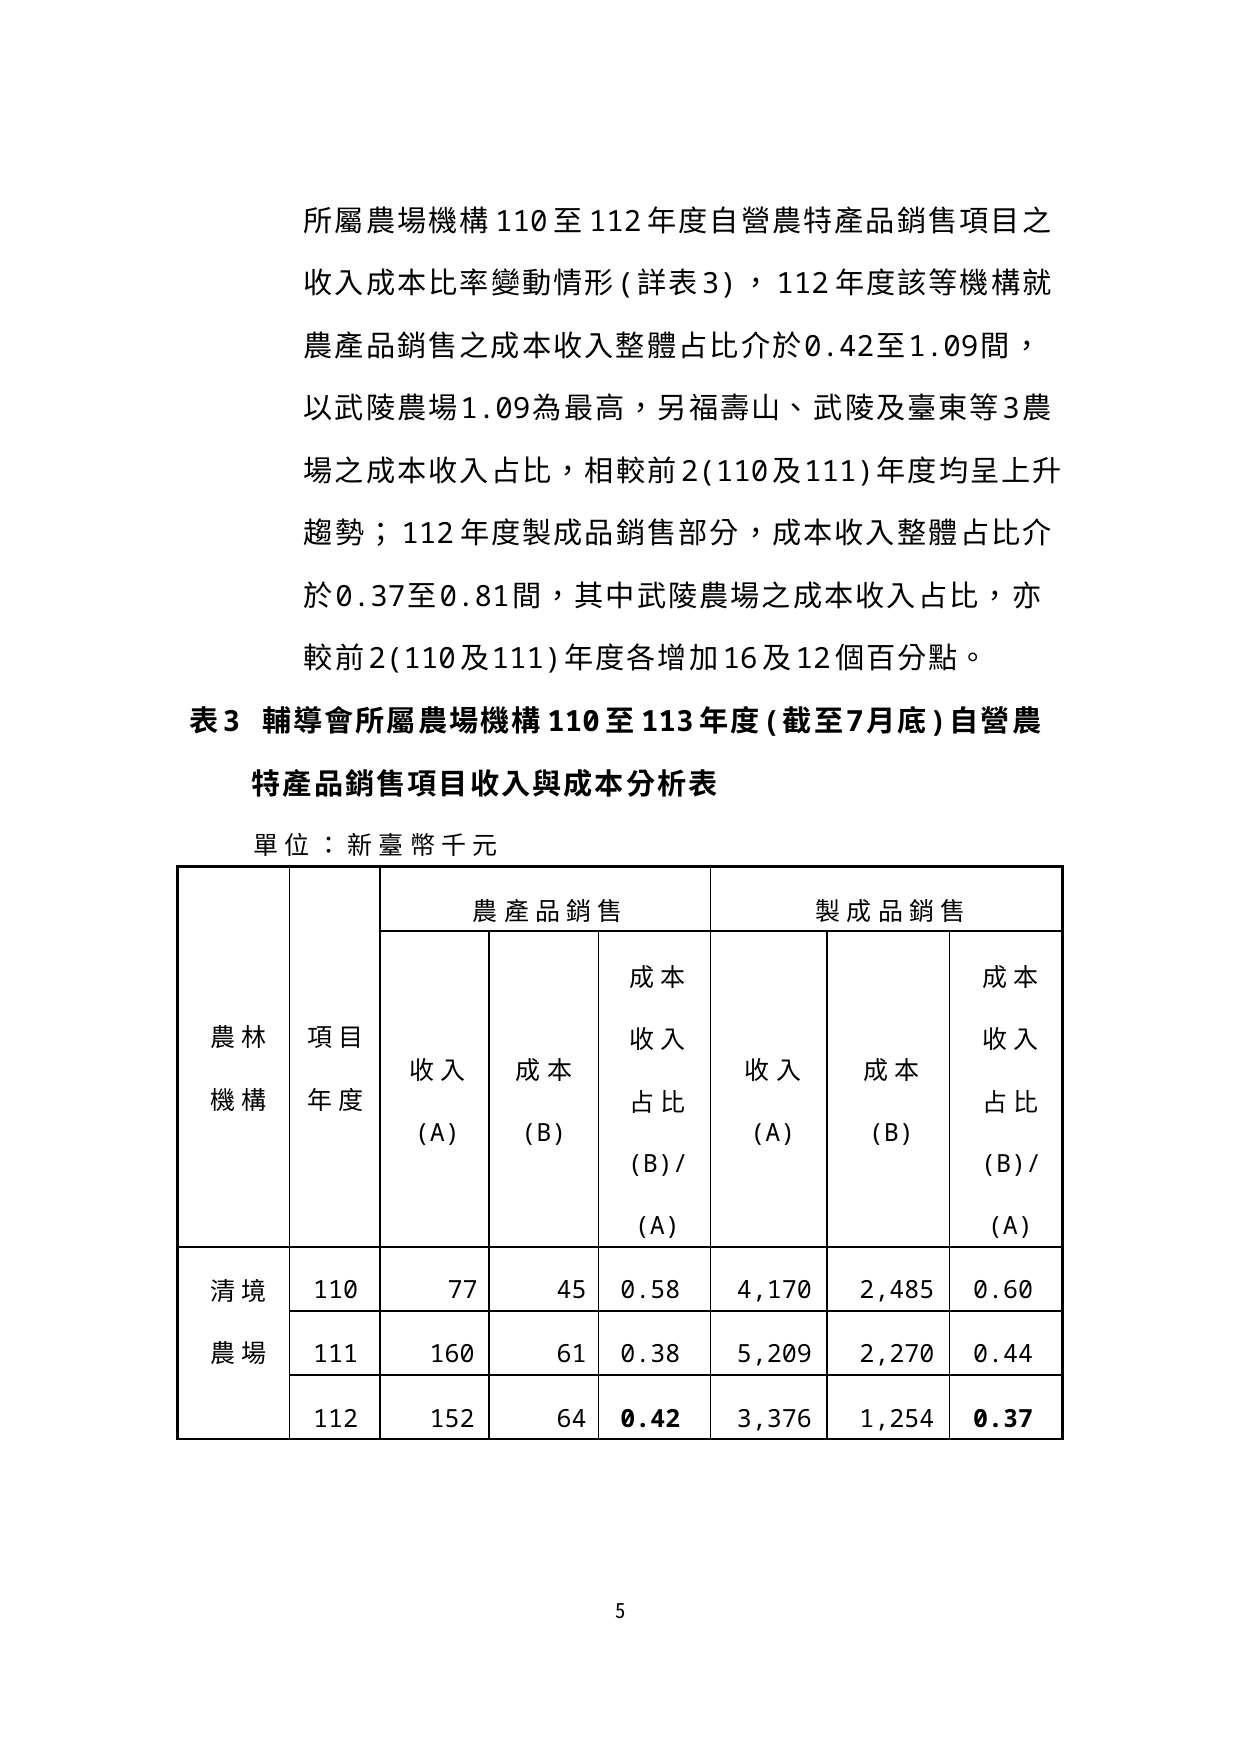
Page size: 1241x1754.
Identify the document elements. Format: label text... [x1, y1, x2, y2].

table_cell 64 [490, 1376, 598, 1438]
table_cell 0.44 [950, 1312, 1061, 1374]
table_cell 成本(B) [828, 932, 949, 1246]
table_cell 收入(A) [381, 932, 488, 1246]
table_header 農林 機構 [179, 868, 289, 1246]
table_cell 160 [381, 1312, 488, 1374]
table_cell 0.37 [950, 1376, 1061, 1438]
table_cell 152 [381, 1376, 488, 1438]
table_cell 清境 農場 [179, 1248, 289, 1438]
table_cell 成本(B) [490, 932, 598, 1246]
table_cell 成本收入占比(B)/(A) [599, 932, 710, 1246]
table_cell 收入(A) [711, 932, 826, 1246]
table_header 項目 年度 [290, 868, 379, 1246]
table_cell 110 [290, 1248, 379, 1310]
table_cell 3,376 [711, 1376, 826, 1438]
table_cell 4,170 [711, 1248, 826, 1310]
table_cell 111 [290, 1312, 379, 1374]
table_cell 0.42 [599, 1376, 710, 1438]
table_cell 5,209 [711, 1312, 826, 1374]
table_cell 112 [290, 1376, 379, 1438]
table_cell 2,485 [828, 1248, 949, 1310]
table_cell 成本收入占比(B)/(A) [950, 932, 1061, 1246]
table_cell 0.38 [599, 1312, 710, 1374]
table_cell 0.58 [599, 1248, 710, 1310]
table_header 製成品銷售 [711, 868, 1061, 930]
text 所屬農場機構110至112年度自營農特產品銷售項目之收入成本比率變動情形(詳表3)，112年度該等機構就農產品銷售之成本收入整體占比介於0.42至1.09間，以武陵農場1.09為最高，另福壽山、武陵及臺東等3農場之成本收入占比，相較前2(110及111)年度均呈上升趨勢；112年度製成品銷售部分，成本收入整體占比介於0.37至0.81間，其中武陵農場之成本收入占比，亦較前2(110及111)年度各增加16及12個百分點。 [266, 177, 1063, 677]
table_cell 77 [381, 1248, 488, 1310]
table_header 農產品銷售 [381, 868, 710, 930]
table_cell 0.60 [950, 1248, 1061, 1310]
table_cell 61 [490, 1312, 598, 1374]
text 表3 輔導會所屬農場機構110至113年度(截至7月底)自營農特產品銷售項目收入與成本分析表 單位：新臺幣千元 [179, 677, 1063, 865]
table_cell 1,254 [828, 1376, 949, 1438]
table_cell 45 [490, 1248, 598, 1310]
table_cell 2,270 [828, 1312, 949, 1374]
